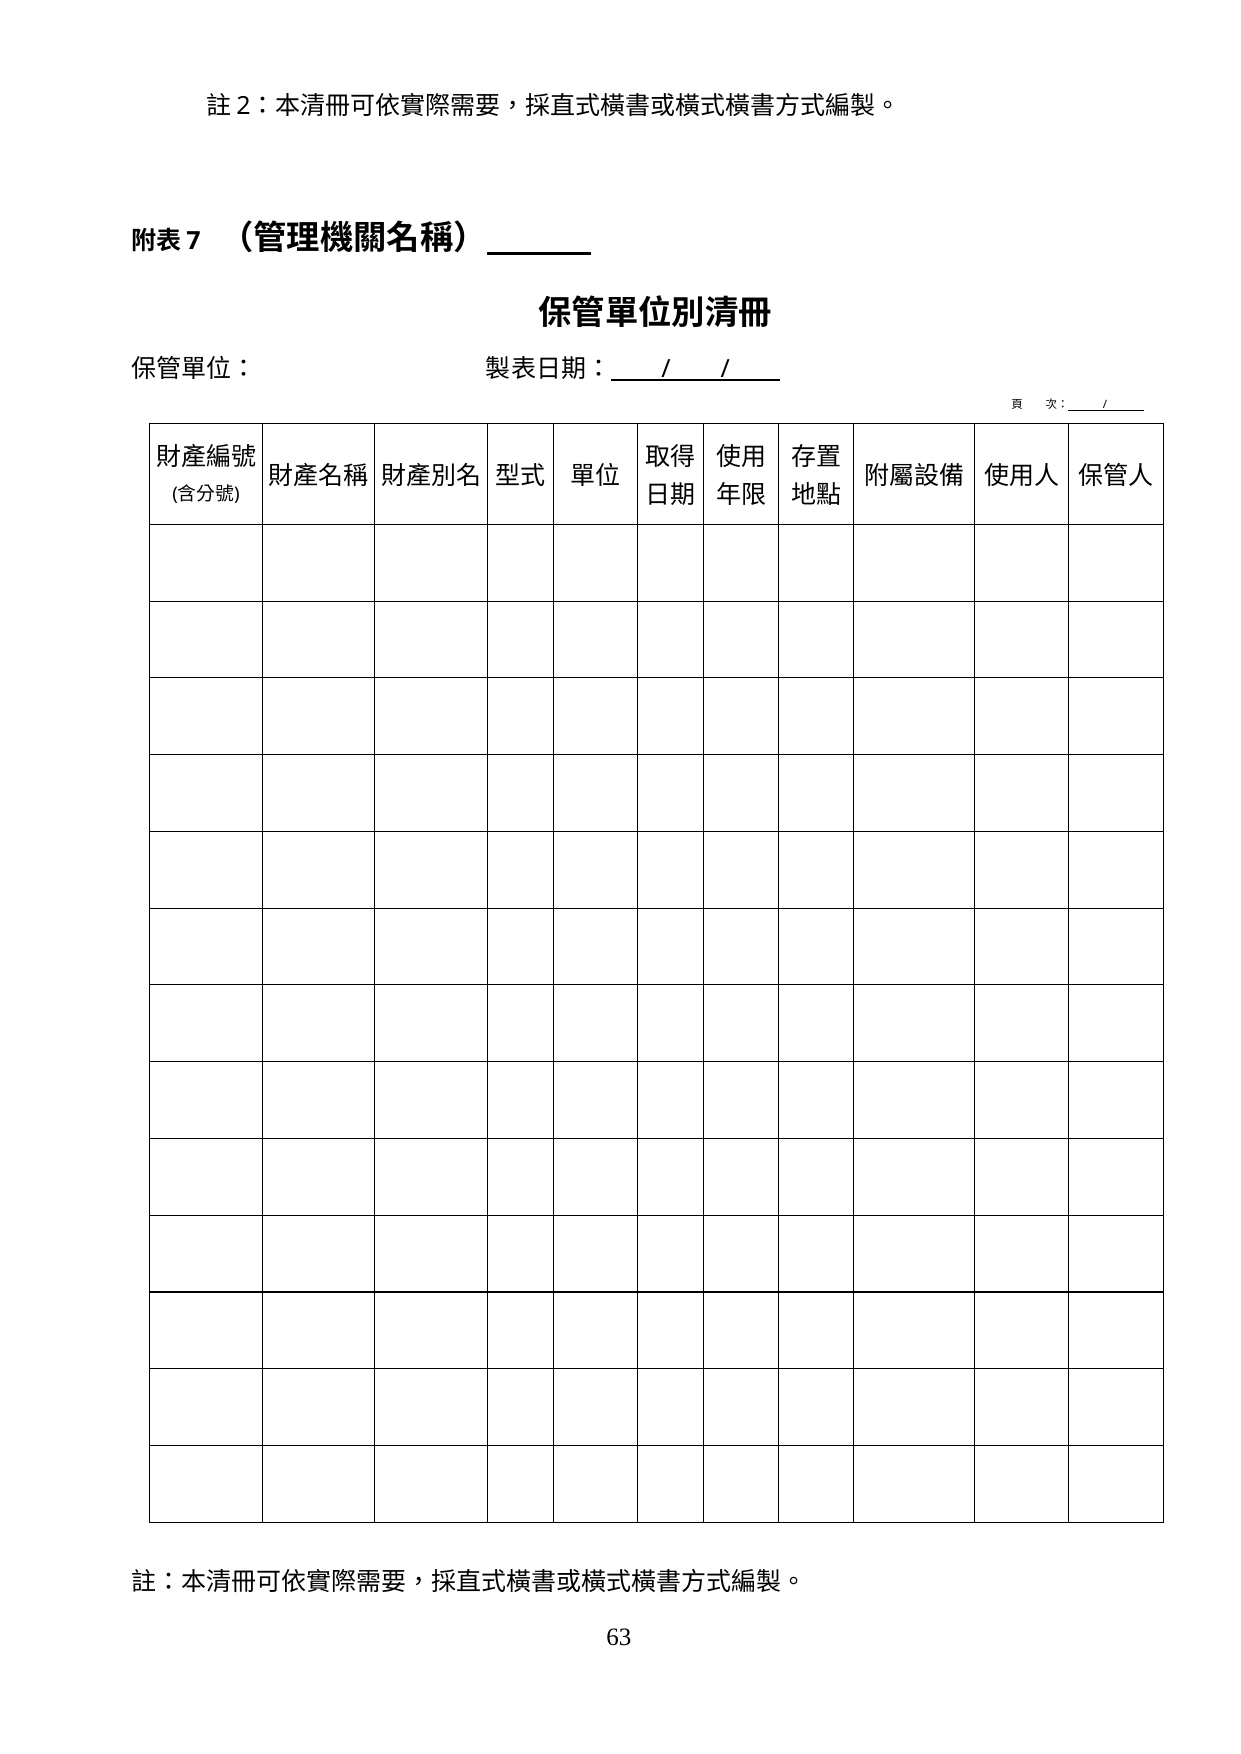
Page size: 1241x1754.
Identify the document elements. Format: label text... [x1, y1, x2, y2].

table_cell [779, 832, 853, 908]
table_cell [375, 1216, 487, 1291]
table_cell [854, 755, 974, 831]
table_cell [375, 1369, 487, 1445]
table_cell [375, 985, 487, 1061]
table_cell [779, 1369, 853, 1445]
table_cell [704, 832, 778, 908]
table_cell [975, 832, 1068, 908]
table_cell [554, 1369, 637, 1445]
table_cell [150, 985, 262, 1061]
text 註2：本清冊可依實際需要，採直式橫書或橫式橫書方式編製。 [206, 85, 1144, 123]
table_cell [375, 678, 487, 754]
table_cell [854, 678, 974, 754]
table_cell [779, 678, 853, 754]
table_cell [375, 755, 487, 831]
table_cell [150, 1369, 262, 1445]
table_cell [488, 1062, 553, 1138]
table_cell [638, 602, 703, 677]
table_header 財產名稱 [263, 424, 374, 524]
table_cell [375, 1293, 487, 1368]
table_cell [854, 1293, 974, 1368]
table_cell [150, 1139, 262, 1215]
table_cell [779, 525, 853, 601]
table_cell [263, 678, 374, 754]
table_cell [638, 678, 703, 754]
table_cell [150, 1446, 262, 1522]
table_cell [263, 1369, 374, 1445]
table_cell [638, 1062, 703, 1138]
table_cell [150, 755, 262, 831]
table_cell [638, 985, 703, 1061]
table_cell [263, 1293, 374, 1368]
table_cell [554, 678, 637, 754]
table_cell [554, 832, 637, 908]
table_cell [1069, 1369, 1163, 1445]
table_header 附屬設備 [854, 424, 974, 524]
table_cell [263, 985, 374, 1061]
table_header 型式 [488, 424, 553, 524]
table_cell [779, 909, 853, 984]
table_cell [554, 602, 637, 677]
table_cell [554, 755, 637, 831]
text 附表7 （管理機關名稱） [131, 198, 1144, 273]
text 保管單位別清冊 [131, 273, 1144, 348]
table_cell [488, 755, 553, 831]
table_cell [638, 832, 703, 908]
table_cell [488, 678, 553, 754]
table_cell [975, 1062, 1068, 1138]
table_cell [704, 985, 778, 1061]
table_cell [554, 909, 637, 984]
table_header 財產別名 [375, 424, 487, 524]
table_cell [150, 909, 262, 984]
table_cell [1069, 985, 1163, 1061]
table_cell [263, 602, 374, 677]
table_cell [1069, 1293, 1163, 1368]
table_cell [854, 832, 974, 908]
table_cell [975, 985, 1068, 1061]
table_cell [150, 832, 262, 908]
table_cell [263, 909, 374, 984]
table_cell [638, 1369, 703, 1445]
table_cell [975, 1293, 1068, 1368]
table_cell [375, 1062, 487, 1138]
table_cell [263, 832, 374, 908]
table_cell [1069, 1139, 1163, 1215]
table_cell [638, 1216, 703, 1291]
table_cell [488, 909, 553, 984]
table_cell [854, 1369, 974, 1445]
table_cell [975, 678, 1068, 754]
text 註：本清冊可依實際需要，採直式橫書或橫式橫書方式編製。 [131, 1560, 1144, 1598]
table_cell [554, 1062, 637, 1138]
table_cell [779, 985, 853, 1061]
table_cell [704, 678, 778, 754]
table_cell [975, 909, 1068, 984]
table_cell [975, 1216, 1068, 1291]
table_cell [975, 1139, 1068, 1215]
table_cell [704, 1139, 778, 1215]
table_cell [854, 1062, 974, 1138]
table_cell [375, 525, 487, 601]
table_cell [854, 525, 974, 601]
table_cell [975, 1446, 1068, 1522]
table_cell [975, 755, 1068, 831]
table_cell [554, 1216, 637, 1291]
table_cell [854, 909, 974, 984]
table_cell [638, 525, 703, 601]
table_cell [779, 602, 853, 677]
table_cell [1069, 909, 1163, 984]
table_cell [488, 1293, 553, 1368]
table_cell [488, 832, 553, 908]
table_cell [704, 755, 778, 831]
table_header 使用年限 [704, 424, 778, 524]
table_cell [488, 1139, 553, 1215]
table_cell [263, 1216, 374, 1291]
table_cell [854, 1446, 974, 1522]
table_cell [854, 602, 974, 677]
table_cell [704, 909, 778, 984]
table_cell [150, 1216, 262, 1291]
table_cell [638, 1446, 703, 1522]
table_cell [263, 525, 374, 601]
table_cell [704, 1369, 778, 1445]
table_cell [150, 678, 262, 754]
table_cell [263, 755, 374, 831]
table_cell [375, 832, 487, 908]
table_cell [375, 909, 487, 984]
table_cell [150, 1293, 262, 1368]
table_cell [779, 1216, 853, 1291]
table_cell [704, 1293, 778, 1368]
table_cell [554, 525, 637, 601]
table_cell [854, 985, 974, 1061]
table_cell [704, 602, 778, 677]
table_cell [488, 1446, 553, 1522]
text 保管單位： 製表日期： / / [131, 348, 1144, 385]
table_cell [704, 525, 778, 601]
table_cell [488, 1216, 553, 1291]
text 頁 次： / [131, 385, 1144, 423]
table_cell [375, 1446, 487, 1522]
table_cell [638, 909, 703, 984]
table_cell [1069, 1216, 1163, 1291]
table_cell [638, 1293, 703, 1368]
table_cell [704, 1216, 778, 1291]
table_cell [488, 525, 553, 601]
table_cell [779, 1139, 853, 1215]
table_cell [150, 602, 262, 677]
table_cell [554, 1139, 637, 1215]
table_cell [779, 1293, 853, 1368]
table_cell [779, 1446, 853, 1522]
table_cell [1069, 602, 1163, 677]
table_cell [975, 1369, 1068, 1445]
table_header 保管人 [1069, 424, 1163, 524]
table_cell [554, 1293, 637, 1368]
table_cell [779, 755, 853, 831]
table_cell [854, 1139, 974, 1215]
table_cell [1069, 1062, 1163, 1138]
table_cell [854, 1216, 974, 1291]
table_header 財產編號 (含分號) [150, 424, 262, 524]
table_cell [375, 1139, 487, 1215]
table_cell [1069, 832, 1163, 908]
table_cell [1069, 525, 1163, 601]
table_cell [704, 1062, 778, 1138]
table_header 單位 [554, 424, 637, 524]
table_cell [150, 1062, 262, 1138]
table_cell [554, 985, 637, 1061]
table_cell [975, 602, 1068, 677]
table_cell [375, 602, 487, 677]
table_cell [488, 602, 553, 677]
table_cell [1069, 678, 1163, 754]
table_cell [975, 525, 1068, 601]
table_cell [554, 1446, 637, 1522]
table_cell [704, 1446, 778, 1522]
table_header 取得日期 [638, 424, 703, 524]
table_cell [638, 1139, 703, 1215]
table_cell [779, 1062, 853, 1138]
table_cell [1069, 1446, 1163, 1522]
table_header 使用人 [975, 424, 1068, 524]
table_cell [263, 1139, 374, 1215]
table_header 存置地點 [779, 424, 853, 524]
table_cell [263, 1062, 374, 1138]
table_cell [638, 755, 703, 831]
table_cell [488, 985, 553, 1061]
table_cell [488, 1369, 553, 1445]
table_cell [263, 1446, 374, 1522]
table_cell [1069, 755, 1163, 831]
table_cell [150, 525, 262, 601]
